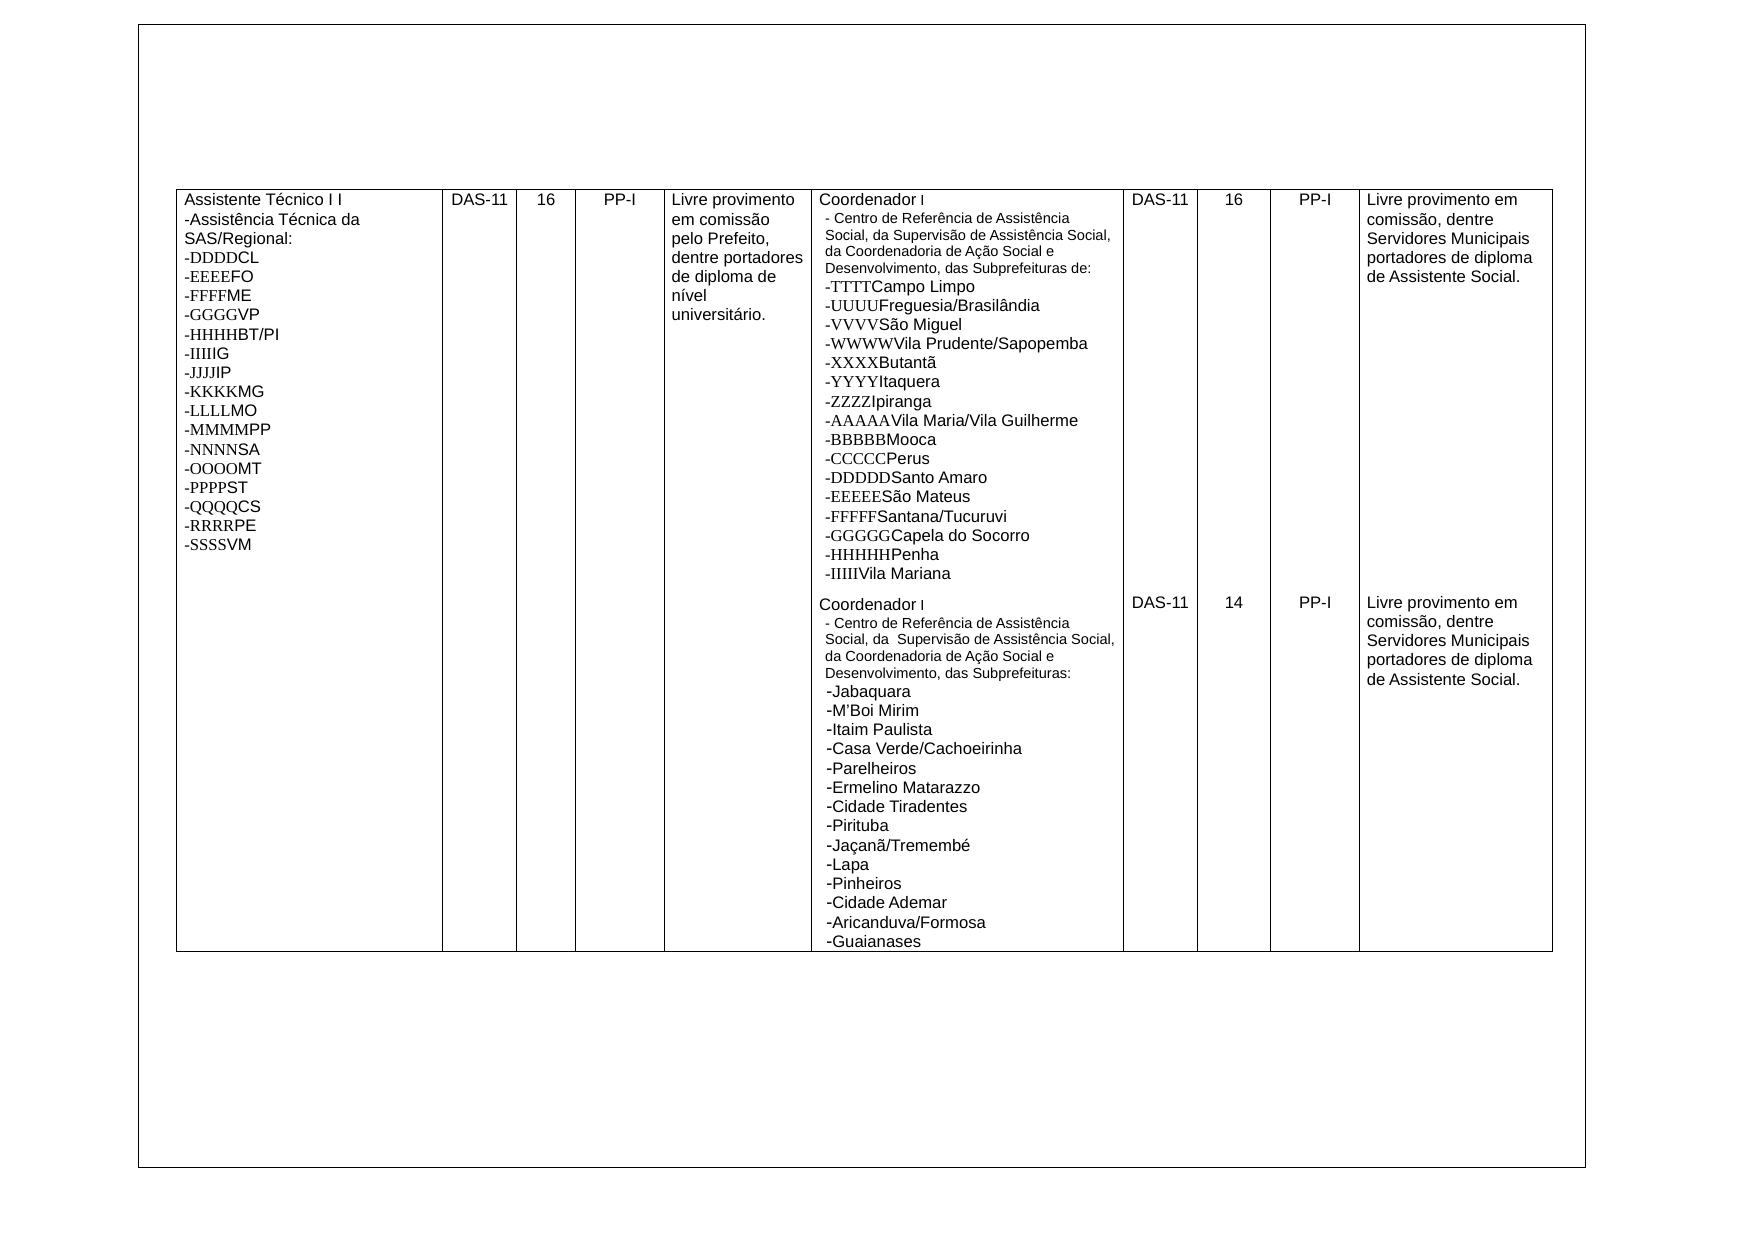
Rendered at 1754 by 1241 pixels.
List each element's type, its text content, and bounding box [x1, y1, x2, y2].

table_header Livre provimento em comissão, dentre Servidores Municipais portadores de diploma de Assistente Social. Livre provimento em comissão, dentre Servidores Municipais portadores de diploma de Assistente Social. [1360, 190, 1552, 951]
table_header PP-I [576, 190, 664, 951]
table_header 16 14 [1198, 190, 1270, 951]
table_header DAS-11 DAS-11 [1124, 190, 1197, 951]
table_header Coordenador I - Centro de Referência de Assistência Social, da Supervisão de Assistência Social, da Coordenadoria de Ação Social e Desenvolvimento, das Subprefeituras de: Campo Limpo Freguesia/Brasilândia São Miguel Vila Prudente/Sapopemba Butantã Itaquera Ipiranga Vila Maria/Vila Guilherme Mooca Perus Santo Amaro São Mateus Santana/Tucuruvi Capela do Socorro Penha Vila Mariana Coordenador I - Centro de Referência de Assistência Social, da Supervisão de Assistência Social, da Coordenadoria de Ação Social e Desenvolvimento, das Subprefeituras: Jabaquara M’Boi Mirim Itaim Paulista Casa Verde/Cachoeirinha Parelheiros Ermelino Matarazzo Cidade Tiradentes Pirituba Jaçanã/Tremembé Lapa Pinheiros Cidade Ademar Aricanduva/Formosa Guaianases [812, 190, 1123, 951]
table_header PP-I PP-I [1271, 190, 1359, 951]
table_header 16 [517, 190, 575, 951]
table_header Assistente Técnico I I -Assistência Técnica da SAS/Regional: CL FO ME VP BT/PI IG IP MG MO PP SA MT ST CS PE VM [177, 190, 442, 951]
table_header Livre provimento em comissão pelo Prefeito, dentre portadores de diploma de nível universitário. [665, 190, 811, 951]
table_header DAS-11 [443, 190, 516, 951]
